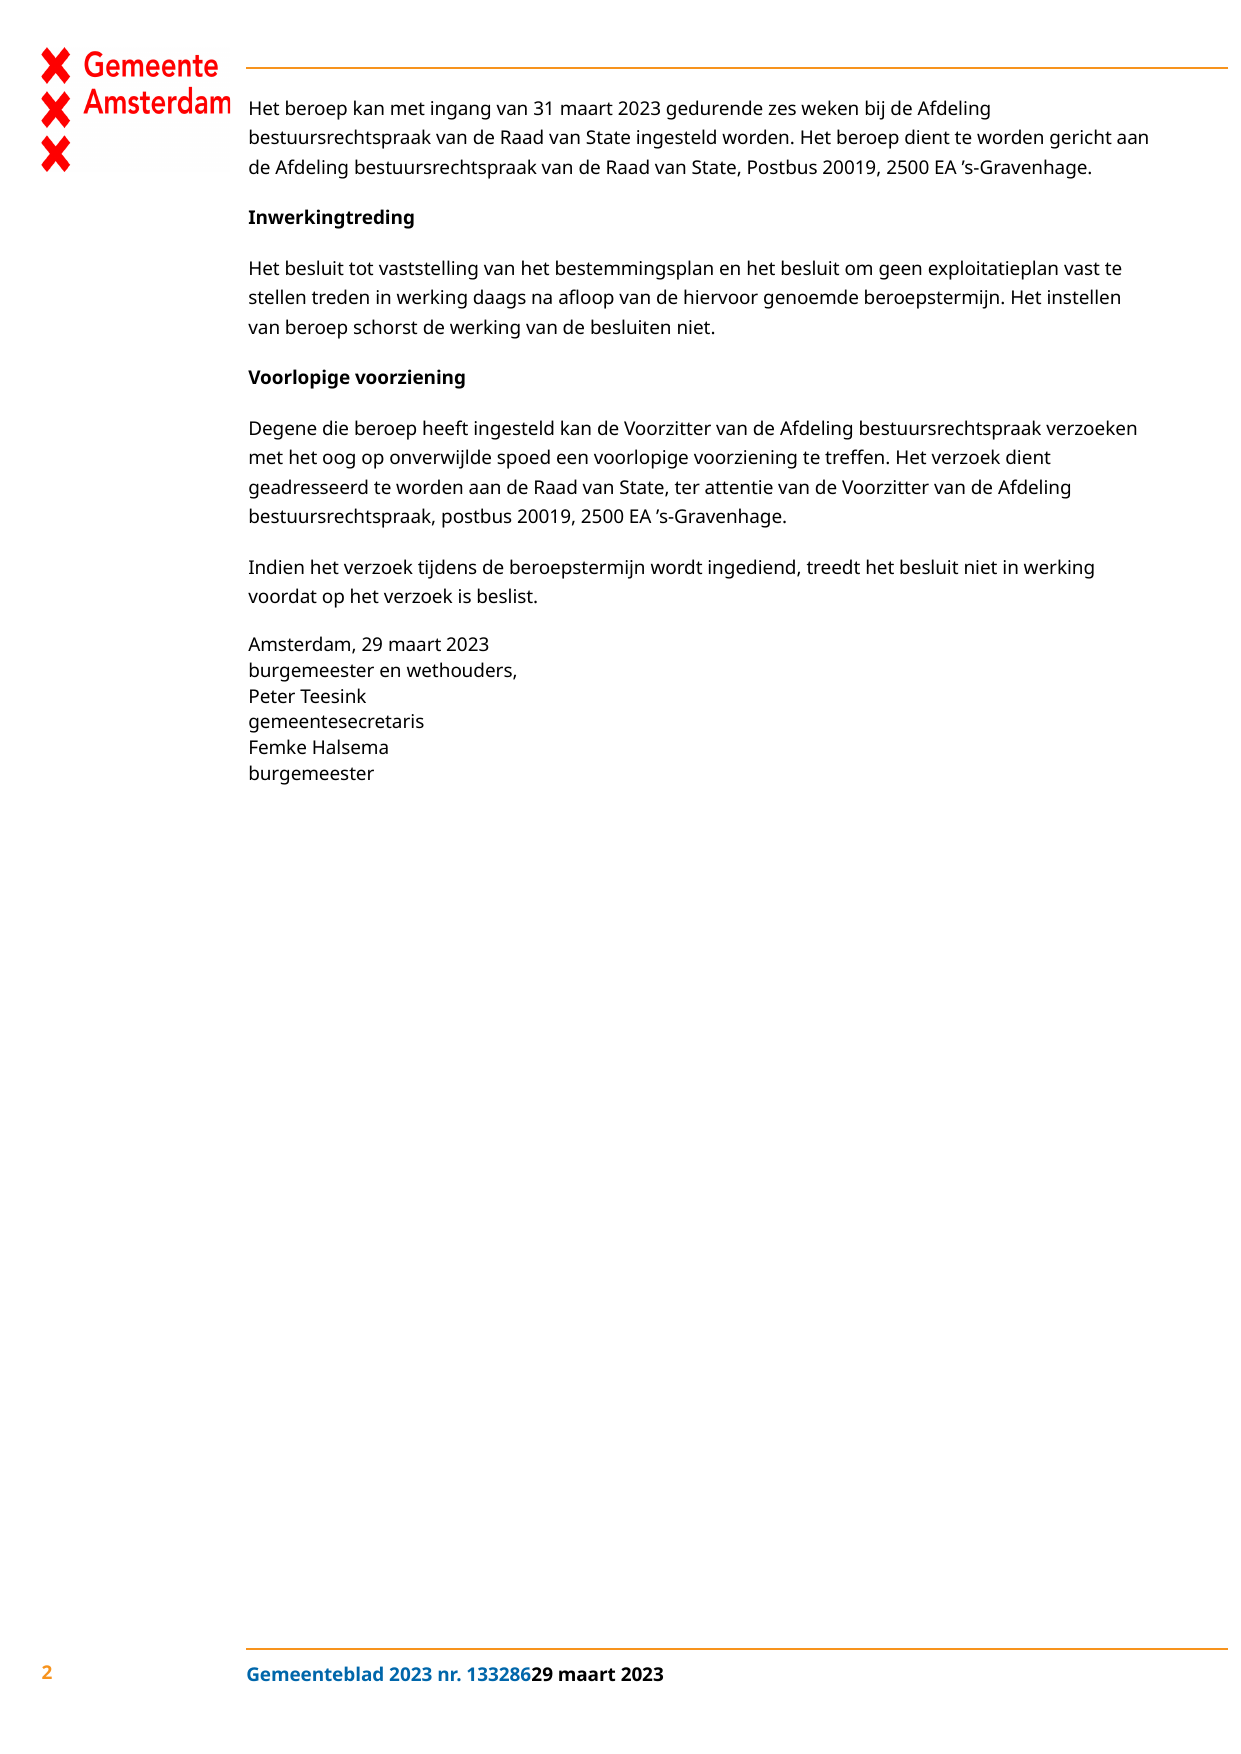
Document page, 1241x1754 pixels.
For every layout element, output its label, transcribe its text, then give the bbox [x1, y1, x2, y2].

text Voorlopige voorziening [248, 364, 1152, 390]
text Het beroep kan met ingang van 31 maart 2023 gedurende zes weken bij de Afdeling bestuursrechtspraak van de Raad van State ingesteld worden. Het beroep dient te worden gericht aan de Afdeling bestuursrechtspraak van de Raad van State, Postbus 20019, 2500 EA ’s-Gravenhage. [248, 95, 1152, 180]
text burgemeester [248, 760, 1152, 786]
text Amsterdam, 29 maart 2023 [248, 631, 1152, 657]
picture [41, 47, 231, 172]
text Inwerkingtreding [248, 204, 1152, 230]
text gemeentesecretaris [248, 708, 1152, 734]
text burgemeester en wethouders, [248, 657, 1152, 683]
text Peter Teesink [248, 683, 1152, 708]
text Indien het verzoek tijdens de beroepstermijn wordt ingediend, treedt het besluit niet in werking voordat op het verzoek is beslist. [248, 554, 1152, 609]
text Het besluit tot vaststelling van het bestemmingsplan en het besluit om geen exploitatieplan vast te stellen treden in werking daags na afloop van de hiervoor genoemde beroepstermijn. Het instellen van beroep schorst de werking van de besluiten niet. [248, 255, 1152, 340]
text Degene die beroep heeft ingesteld kan de Voorzitter van de Afdeling bestuursrechtspraak verzoeken met het oog op onverwijlde spoed een voorlopige voorziening te treffen. Het verzoek dient geadresseerd te worden aan de Raad van State, ter attentie van de Voorzitter van de Afdeling bestuursrechtspraak, postbus 20019, 2500 EA ’s-Gravenhage. [248, 415, 1152, 529]
text Femke Halsema [248, 734, 1152, 760]
